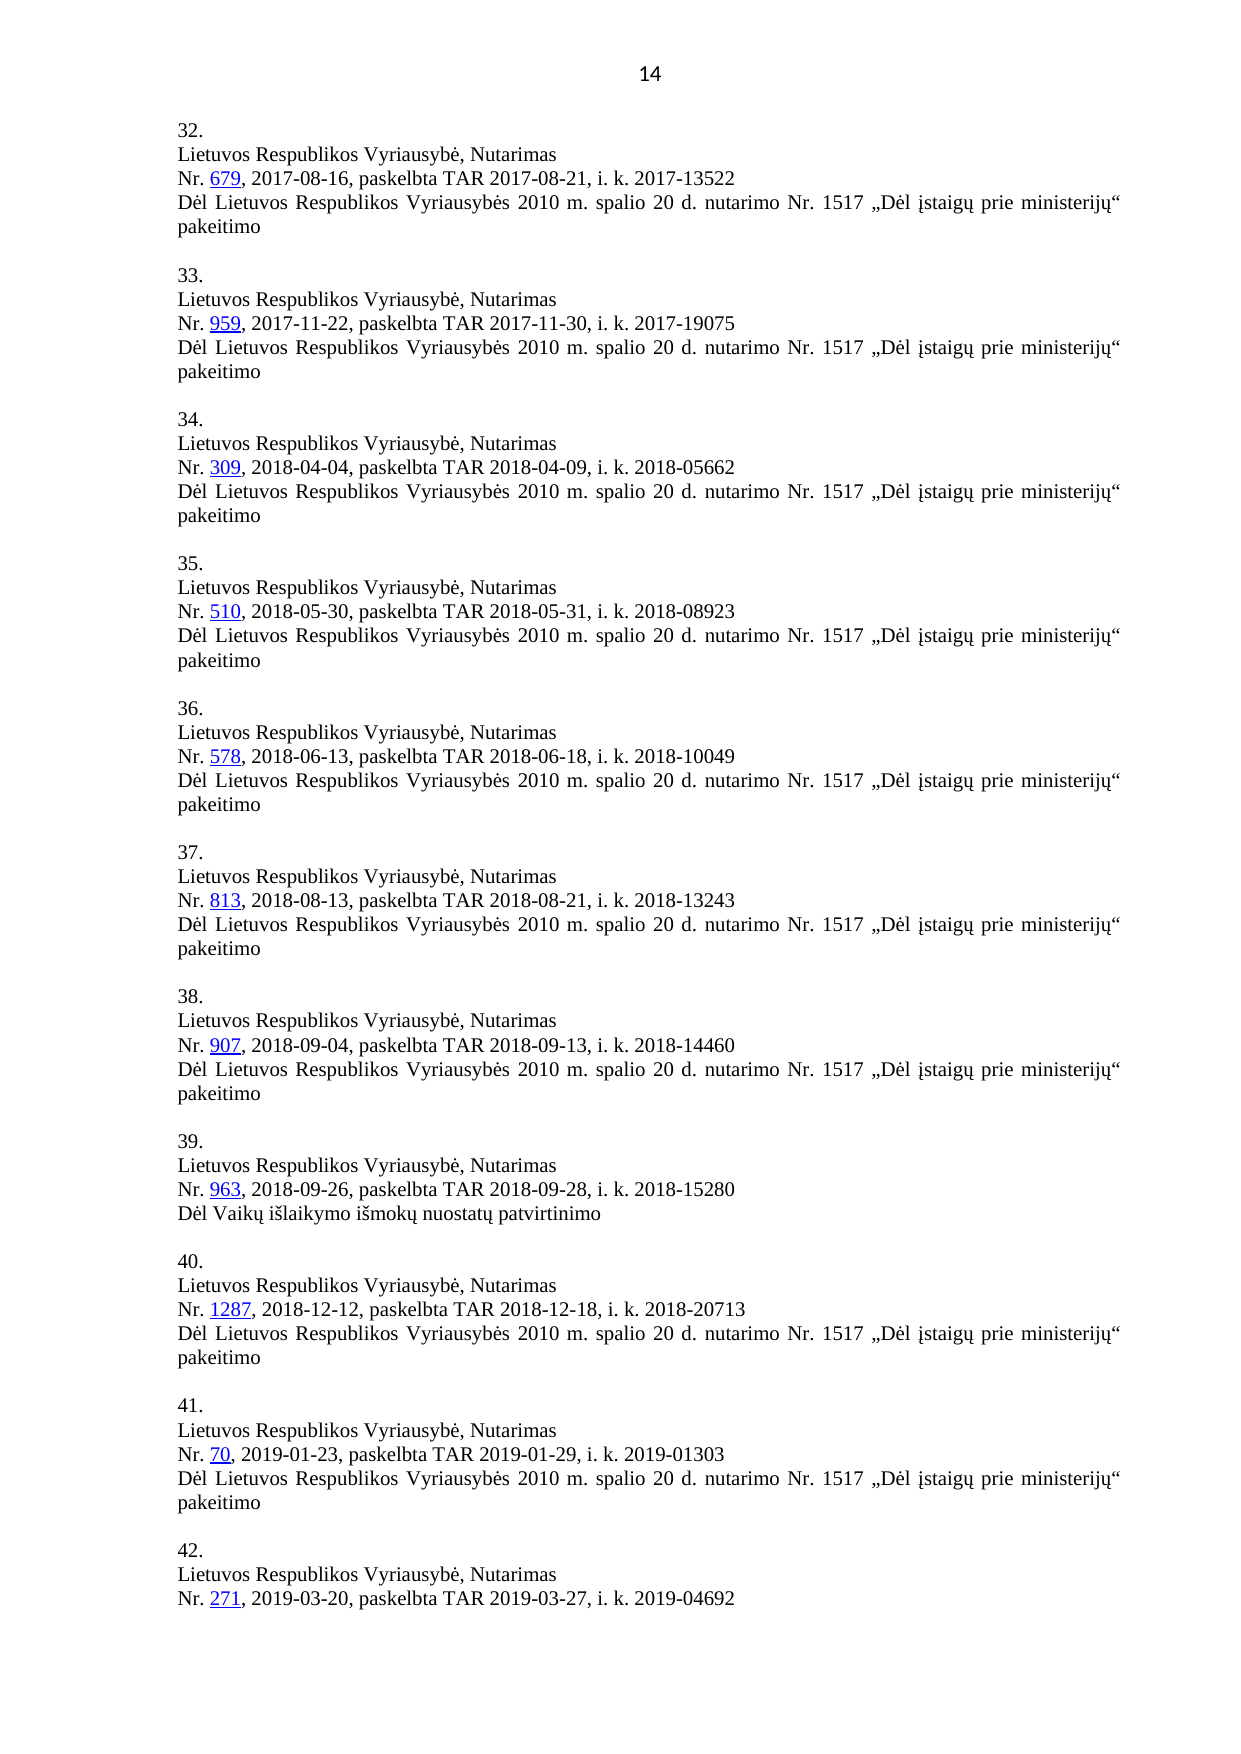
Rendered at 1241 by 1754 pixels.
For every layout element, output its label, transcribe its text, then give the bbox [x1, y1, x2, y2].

text 35. [177, 551, 1122, 575]
text Dėl Lietuvos Respublikos Vyriausybės 2010 m. spalio 20 d. nutarimo Nr. 1517 „Dėl įstaigų prie ministerijų“ pakeitimo [177, 768, 1122, 816]
text 34. [177, 407, 1122, 431]
text Dėl Lietuvos Respublikos Vyriausybės 2010 m. spalio 20 d. nutarimo Nr. 1517 „Dėl įstaigų prie ministerijų“ pakeitimo [177, 623, 1122, 672]
text Dėl Lietuvos Respublikos Vyriausybės 2010 m. spalio 20 d. nutarimo Nr. 1517 „Dėl įstaigų prie ministerijų“ pakeitimo [177, 1321, 1122, 1369]
text Lietuvos Respublikos Vyriausybė, Nutarimas [177, 575, 1122, 599]
text Lietuvos Respublikos Vyriausybė, Nutarimas [177, 1153, 1122, 1177]
text Lietuvos Respublikos Vyriausybė, Nutarimas [177, 1008, 1122, 1032]
text Dėl Vaikų išlaikymo išmokų nuostatų patvirtinimo [177, 1201, 1122, 1225]
text Nr. 309, 2018-04-04, paskelbta TAR 2018-04-09, i. k. 2018-05662 [177, 455, 1122, 479]
text Dėl Lietuvos Respublikos Vyriausybės 2010 m. spalio 20 d. nutarimo Nr. 1517 „Dėl įstaigų prie ministerijų“ pakeitimo [177, 1466, 1122, 1514]
text 40. [177, 1249, 1122, 1273]
text Nr. 907, 2018-09-04, paskelbta TAR 2018-09-13, i. k. 2018-14460 [177, 1032, 1122, 1057]
text Nr. 510, 2018-05-30, paskelbta TAR 2018-05-31, i. k. 2018-08923 [177, 599, 1122, 623]
text 41. [177, 1393, 1122, 1417]
text 32. [177, 118, 1122, 142]
text Lietuvos Respublikos Vyriausybė, Nutarimas [177, 287, 1122, 311]
text Nr. 70, 2019-01-23, paskelbta TAR 2019-01-29, i. k. 2019-01303 [177, 1442, 1122, 1466]
text Nr. 813, 2018-08-13, paskelbta TAR 2018-08-21, i. k. 2018-13243 [177, 888, 1122, 912]
text Dėl Lietuvos Respublikos Vyriausybės 2010 m. spalio 20 d. nutarimo Nr. 1517 „Dėl įstaigų prie ministerijų“ pakeitimo [177, 912, 1122, 960]
text Lietuvos Respublikos Vyriausybė, Nutarimas [177, 864, 1122, 888]
text Nr. 959, 2017-11-22, paskelbta TAR 2017-11-30, i. k. 2017-19075 [177, 311, 1122, 335]
text Nr. 679, 2017-08-16, paskelbta TAR 2017-08-21, i. k. 2017-13522 [177, 166, 1122, 190]
text 37. [177, 840, 1122, 864]
text Dėl Lietuvos Respublikos Vyriausybės 2010 m. spalio 20 d. nutarimo Nr. 1517 „Dėl įstaigų prie ministerijų“ pakeitimo [177, 479, 1122, 527]
text 42. [177, 1538, 1122, 1562]
text 33. [177, 262, 1122, 287]
text Nr. 963, 2018-09-26, paskelbta TAR 2018-09-28, i. k. 2018-15280 [177, 1177, 1122, 1201]
text 39. [177, 1129, 1122, 1153]
text Lietuvos Respublikos Vyriausybė, Nutarimas [177, 431, 1122, 455]
text Nr. 271, 2019-03-20, paskelbta TAR 2019-03-27, i. k. 2019-04692 [177, 1586, 1122, 1610]
text Dėl Lietuvos Respublikos Vyriausybės 2010 m. spalio 20 d. nutarimo Nr. 1517 „Dėl įstaigų prie ministerijų“ pakeitimo [177, 190, 1122, 238]
text 38. [177, 984, 1122, 1008]
text 36. [177, 696, 1122, 720]
text Nr. 1287, 2018-12-12, paskelbta TAR 2018-12-18, i. k. 2018-20713 [177, 1297, 1122, 1321]
text Lietuvos Respublikos Vyriausybė, Nutarimas [177, 142, 1122, 166]
text Dėl Lietuvos Respublikos Vyriausybės 2010 m. spalio 20 d. nutarimo Nr. 1517 „Dėl įstaigų prie ministerijų“ pakeitimo [177, 335, 1122, 383]
text Lietuvos Respublikos Vyriausybė, Nutarimas [177, 1562, 1122, 1586]
text Lietuvos Respublikos Vyriausybė, Nutarimas [177, 1273, 1122, 1297]
text Lietuvos Respublikos Vyriausybė, Nutarimas [177, 720, 1122, 744]
text Dėl Lietuvos Respublikos Vyriausybės 2010 m. spalio 20 d. nutarimo Nr. 1517 „Dėl įstaigų prie ministerijų“ pakeitimo [177, 1057, 1122, 1105]
text Nr. 578, 2018-06-13, paskelbta TAR 2018-06-18, i. k. 2018-10049 [177, 744, 1122, 768]
text Lietuvos Respublikos Vyriausybė, Nutarimas [177, 1417, 1122, 1442]
